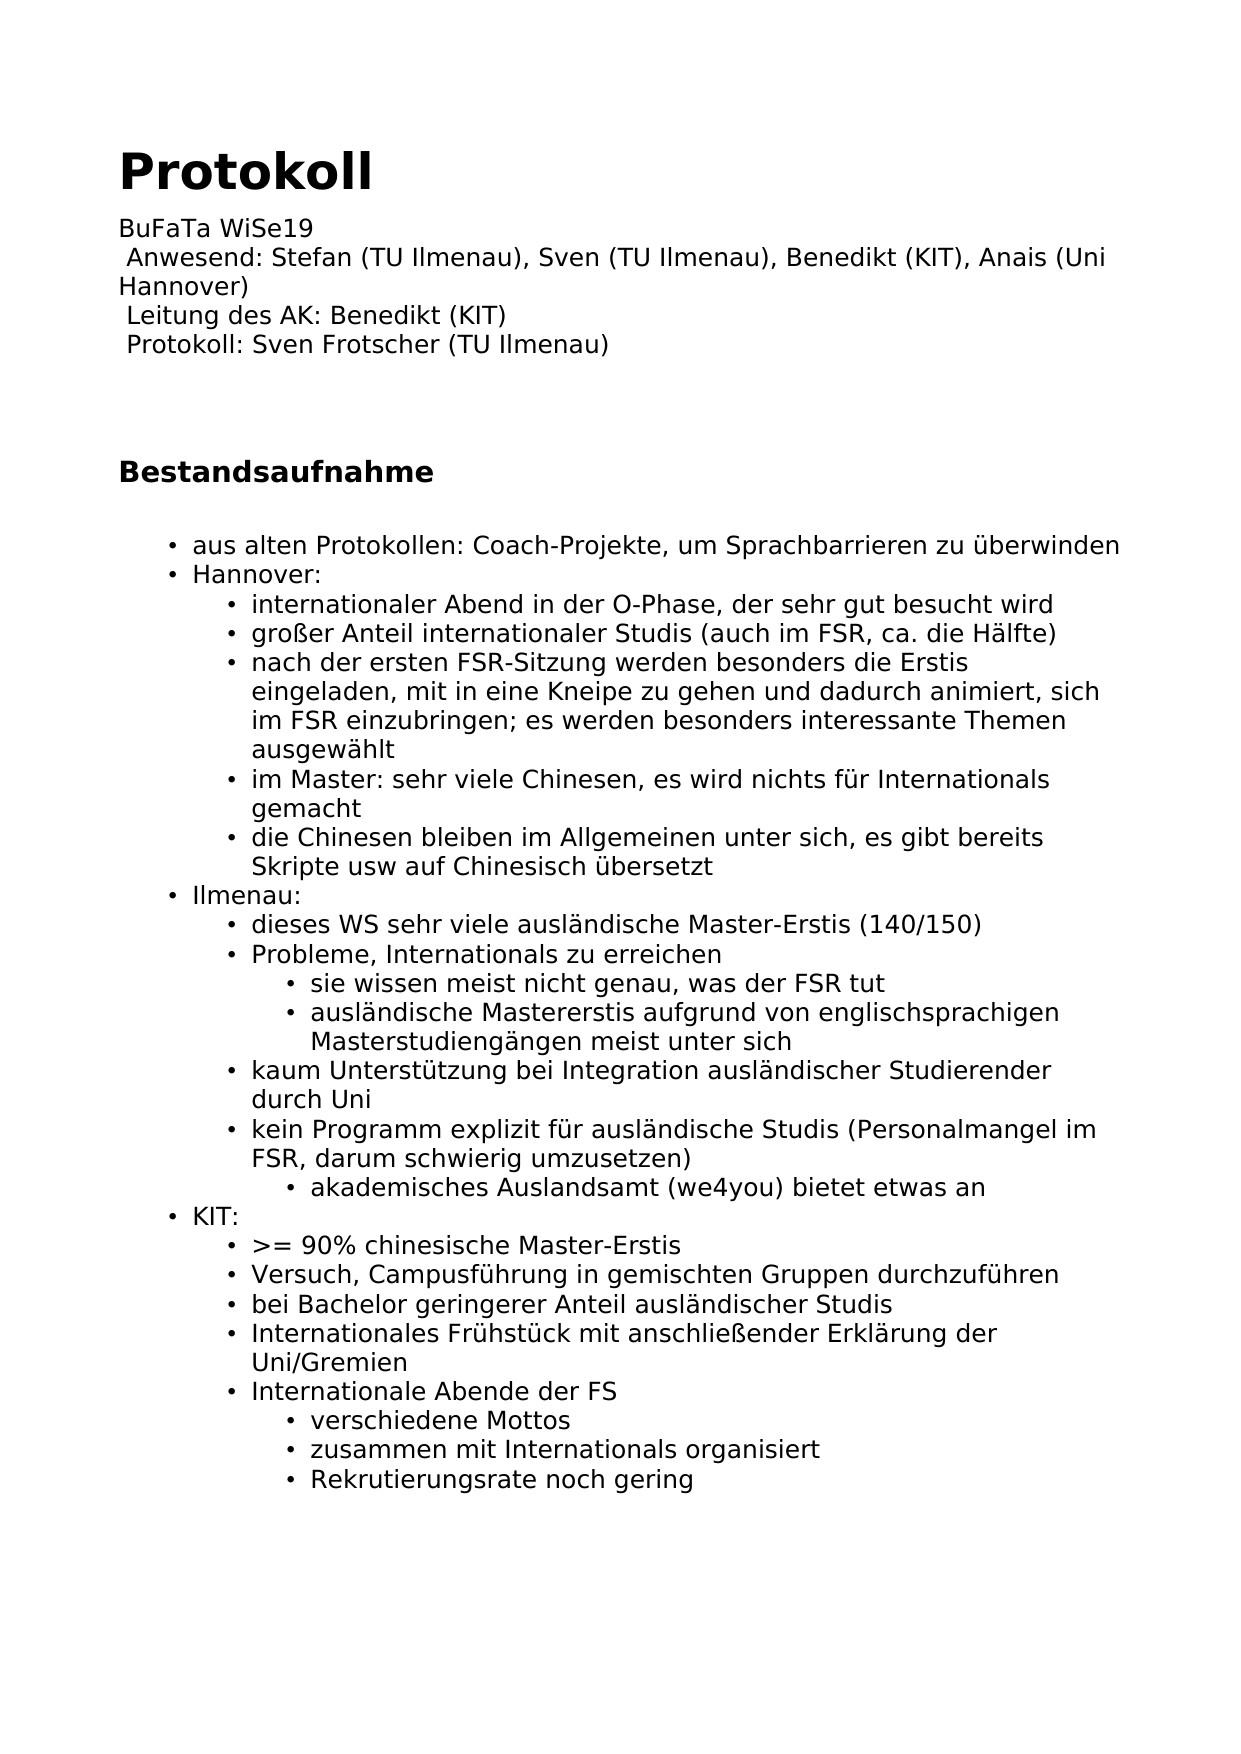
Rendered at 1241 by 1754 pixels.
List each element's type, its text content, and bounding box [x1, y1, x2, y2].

list Hannover: [177, 561, 1122, 590]
list großer Anteil internationaler Studis (auch im FSR, ca. die Hälfte) [236, 619, 1122, 648]
text BuFaTa WiSe19 Anwesend: Stefan (TU Ilmenau), Sven (TU Ilmenau), Benedikt (KIT), Anais (Uni Hannover) Leitung des AK: Benedikt (KIT) Protokoll: Sven Frotscher (TU Ilmenau) [118, 214, 1122, 418]
list Versuch, Campusführung in gemischten Gruppen durchzuführen [236, 1261, 1122, 1290]
list KIT: [177, 1202, 1122, 1231]
list Rekrutierungsrate noch gering [295, 1465, 1122, 1494]
subtitle Protokoll [118, 143, 1122, 201]
list im Master: sehr viele Chinesen, es wird nichts für Internationals gemacht [236, 765, 1122, 823]
list zusammen mit Internationals organisiert [295, 1436, 1122, 1465]
list sie wissen meist nicht genau, was der FSR tut [295, 969, 1122, 998]
list nach der ersten FSR-Sitzung werden besonders die Erstis eingeladen, mit in eine Kneipe zu gehen und dadurch animiert, sich im FSR einzubringen; es werden besonders interessante Themen ausgewählt [236, 648, 1122, 765]
list akademisches Auslandsamt (we4you) bietet etwas an [295, 1173, 1122, 1202]
list die Chinesen bleiben im Allgemeinen unter sich, es gibt bereits Skripte usw auf Chinesisch übersetzt [236, 823, 1122, 881]
list dieses WS sehr viele ausländische Master-Erstis (140/150) [236, 911, 1122, 940]
list ausländische Mastererstis aufgrund von englischsprachigen Masterstudiengängen meist unter sich [295, 998, 1122, 1056]
list internationaler Abend in der O-Phase, der sehr gut besucht wird [236, 590, 1122, 619]
list aus alten Protokollen: Coach-Projekte, um Sprachbarrieren zu überwinden [177, 531, 1122, 561]
list Internationale Abende der FS [236, 1377, 1122, 1406]
list kaum Unterstützung bei Integration ausländischer Studierender durch Uni [236, 1056, 1122, 1115]
list >= 90% chinesische Master-Erstis [236, 1231, 1122, 1261]
list kein Programm explizit für ausländische Studis (Personalmangel im FSR, darum schwierig umzusetzen) [236, 1115, 1122, 1173]
list bei Bachelor geringerer Anteil ausländischer Studis [236, 1290, 1122, 1319]
list Internationales Frühstück mit anschließender Erklärung der Uni/Gremien [236, 1319, 1122, 1377]
subtitle Bestandsaufnahme [118, 456, 1122, 489]
list verschiedene Mottos [295, 1406, 1122, 1436]
list Probleme, Internationals zu erreichen [236, 940, 1122, 969]
list Ilmenau: [177, 881, 1122, 911]
